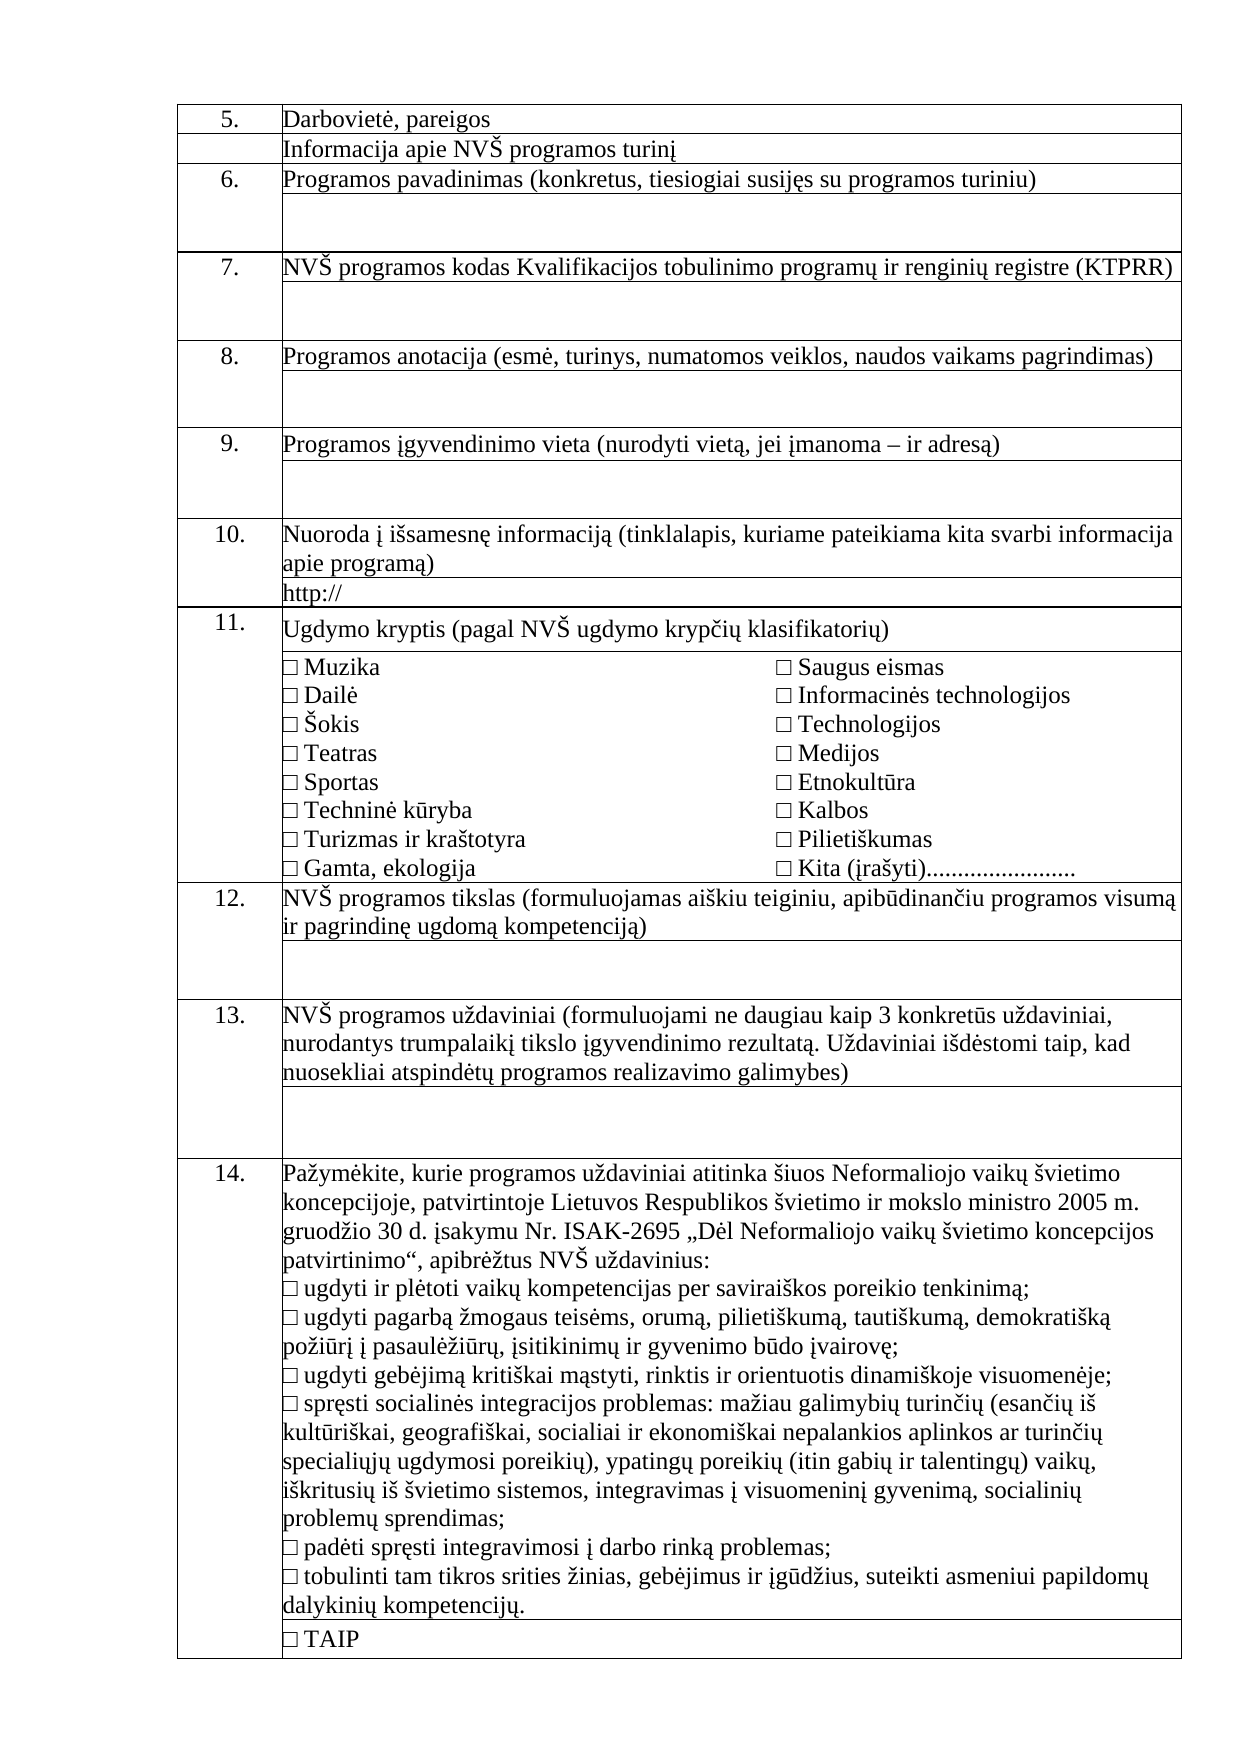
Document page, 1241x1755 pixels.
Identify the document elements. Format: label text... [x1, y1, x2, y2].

table_cell 11. [178, 608, 282, 882]
table_cell Pažymėkite, kurie programos uždaviniai atitinka šiuos Neformaliojo vaikų švietimo koncepcijoje, patvirtintoje Lietuvos Respublikos švietimo ir mokslo ministro 2005 m. gruodžio 30 d. įsakymu Nr. ISAK-2695 „Dėl Neformaliojo vaikų švietimo koncepcijos patvirtinimo“, apibrėžtus NVŠ uždavinius: □ ugdyti ir plėtoti vaikų kompetencijas per saviraiškos poreikio tenkinimą; □ ugdyti pagarbą žmogaus teisėms, orumą, pilietiškumą, tautiškumą, demokratišką požiūrį į pasaulėžiūrų, įsitikinimų ir gyvenimo būdo įvairovę; □ ugdyti gebėjimą kritiškai mąstyti, rinktis ir orientuotis dinamiškoje visuomenėje; □ spręsti socialinės integracijos problemas: mažiau galimybių turinčių (esančių iš kultūriškai, geografiškai, socialiai ir ekonomiškai nepalankios aplinkos ar turinčių specialiųjų ugdymosi poreikių), ypatingų poreikių (itin gabių ir talentingų) vaikų, iškritusių iš švietimo sistemos, integravimas į visuomeninį gyvenimą, socialinių problemų sprendimas; □ padėti spręsti integravimosi į darbo rinką problemas; □ tobulinti tam tikros srities žinias, gebėjimus ir įgūdžius, suteikti asmeniui papildomų dalykinių kompetencijų. [283, 1159, 1181, 1618]
table_cell [283, 1087, 1181, 1157]
table_cell Programos pavadinimas (konkretus, tiesiogiai susijęs su programos turiniu) [283, 164, 1181, 193]
table_cell 9. [178, 428, 282, 518]
table_cell [283, 282, 1181, 340]
table_cell 12. [178, 883, 282, 999]
table_cell [283, 194, 1181, 251]
table_cell 7. [178, 253, 282, 340]
table_cell [283, 941, 1181, 999]
table_cell 6. [178, 164, 282, 251]
table_cell Programos anotacija (esmė, turinys, numatomos veiklos, naudos vaikams pagrindimas) [283, 341, 1181, 370]
table_cell Darbovietė, pareigos [283, 105, 1181, 133]
table_cell [283, 371, 1181, 427]
table_cell Programos įgyvendinimo vieta (nurodyti vietą, jei įmanoma – ir adresą) [283, 428, 1181, 459]
table_cell NVŠ programos tikslas (formuluojamas aiškiu teiginiu, apibūdinančiu programos visumą ir pagrindinę ugdomą kompetenciją) [283, 883, 1181, 940]
table_cell NVŠ programos uždaviniai (formuluojami ne daugiau kaip 3 konkretūs uždaviniai, nurodantys trumpalaikį tikslo įgyvendinimo rezultatą. Uždaviniai išdėstomi taip, kad nuosekliai atspindėtų programos realizavimo galimybes) [283, 1000, 1181, 1086]
table_cell http:// [283, 578, 1181, 606]
table_cell Informacija apie NVŠ programos turinį [283, 134, 1181, 163]
table_cell Nuoroda į išsamesnę informaciją (tinklalapis, kuriame pateikiama kita svarbi informacija apie programą) [283, 519, 1181, 577]
table_cell □ Saugus eismas □ Informacinės technologijos □ Technologijos □ Medijos □ Etnokultūra □ Kalbos □ Pilietiškumas □ Kita (įrašyti)........................ [776, 652, 1181, 882]
table_cell 5. [178, 105, 282, 133]
table_cell 8. [178, 341, 282, 427]
table_cell 13. [178, 1000, 282, 1157]
table_cell [178, 134, 282, 163]
table_cell 14. [178, 1159, 282, 1658]
table_cell [283, 461, 1181, 518]
table_cell NVŠ programos kodas Kvalifikacijos tobulinimo programų ir renginių registre (KTPRR) [283, 253, 1181, 281]
table_cell □ Muzika □ Dailė □ Šokis □ Teatras □ Sportas □ Techninė kūryba □ Turizmas ir kraštotyra □ Gamta, ekologija [283, 652, 776, 882]
table_cell □ TAIP [283, 1620, 1181, 1658]
table_cell 10. [178, 519, 282, 606]
table_cell Ugdymo kryptis (pagal NVŠ ugdymo krypčių klasifikatorių) [283, 608, 1181, 651]
